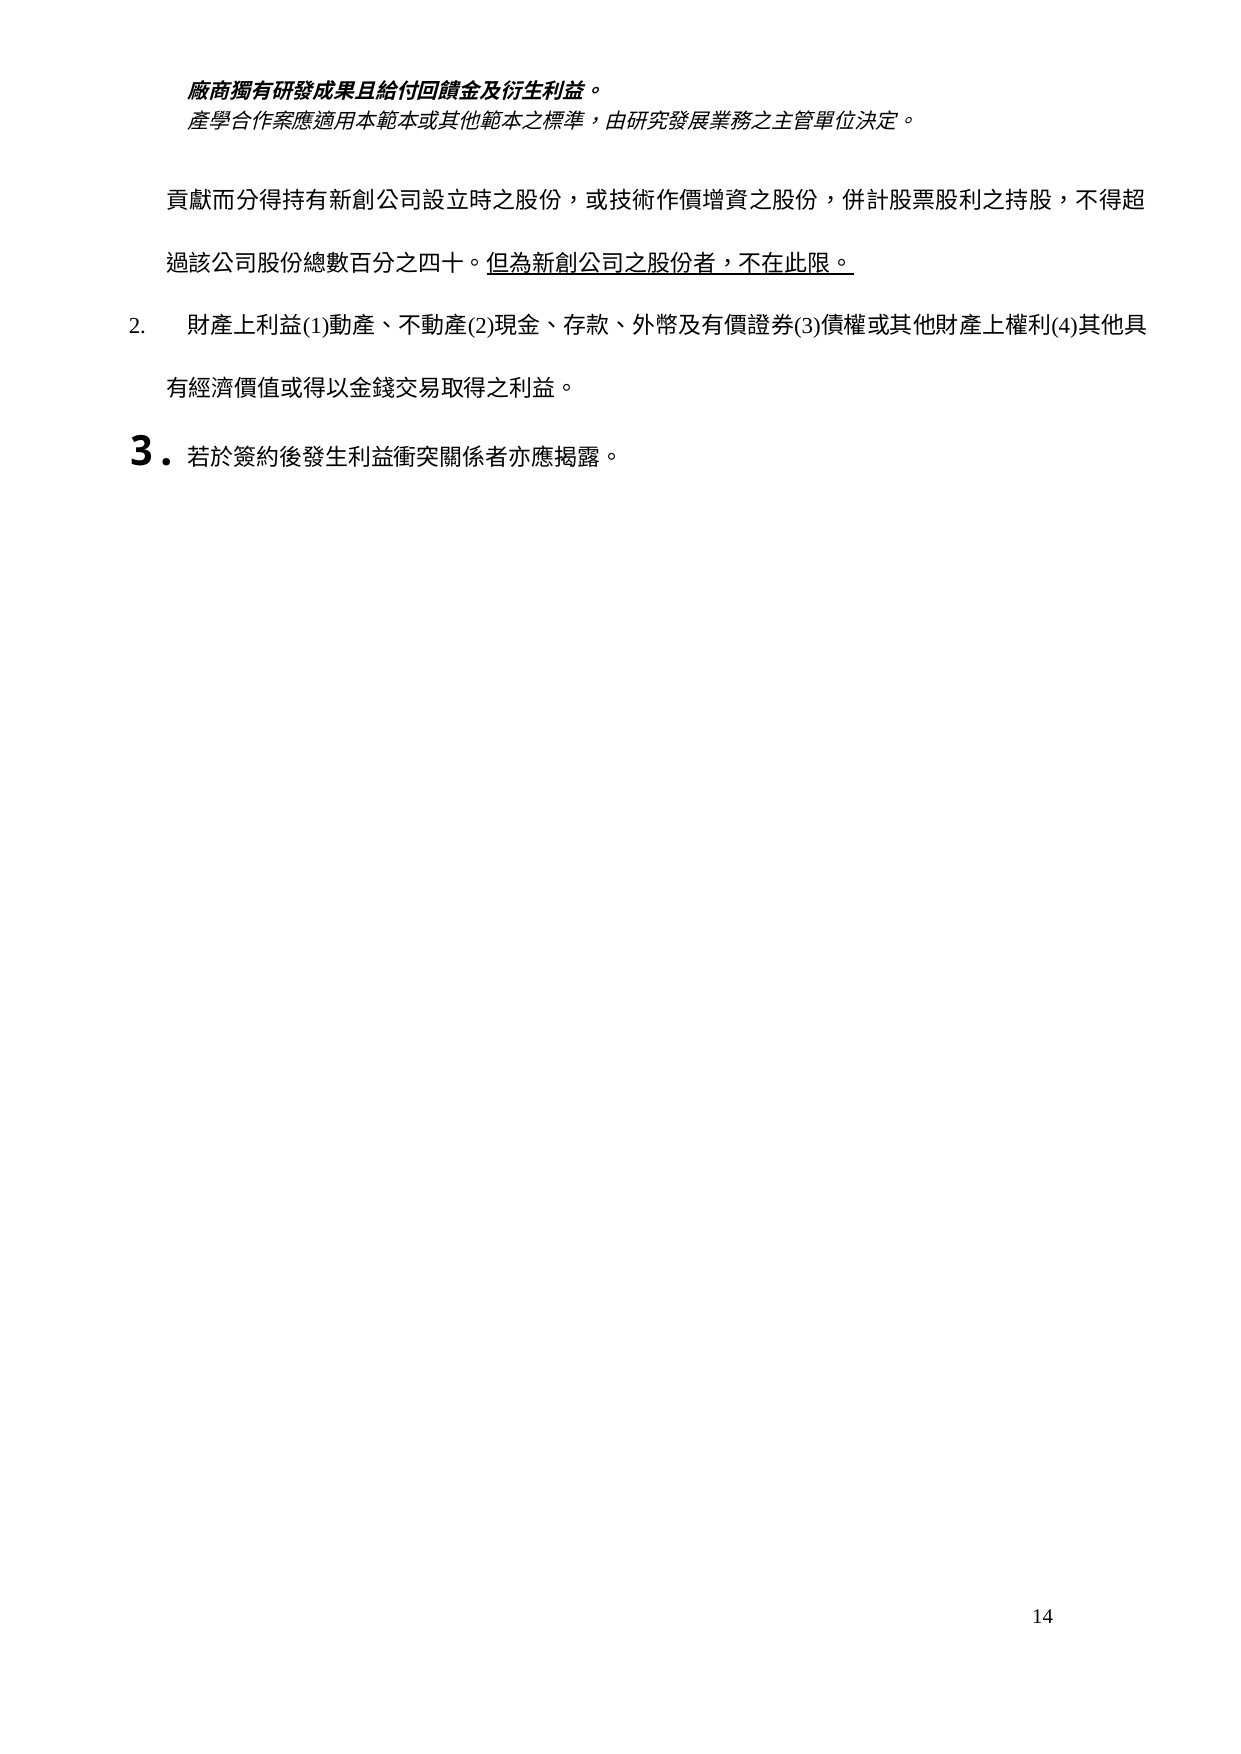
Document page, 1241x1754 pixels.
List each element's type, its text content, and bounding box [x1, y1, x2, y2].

list 財產上利益(1)動產、不動產(2)現金、存款、外幣及有價證券(3)債權或其他財產上權利(4)其他具有經濟價值或得以金錢交易取得之利益。 [128, 282, 1147, 407]
list 若於簽約後發生利益衝突關係者亦應揭露。 [128, 407, 1147, 469]
list 貢獻而分得持有新創公司設立時之股份，或技術作價增資之股份，併計股票股利之持股，不得超過該公司股份總數百分之四十。但為新創公司之股份者，不在此限。 [128, 157, 1147, 282]
